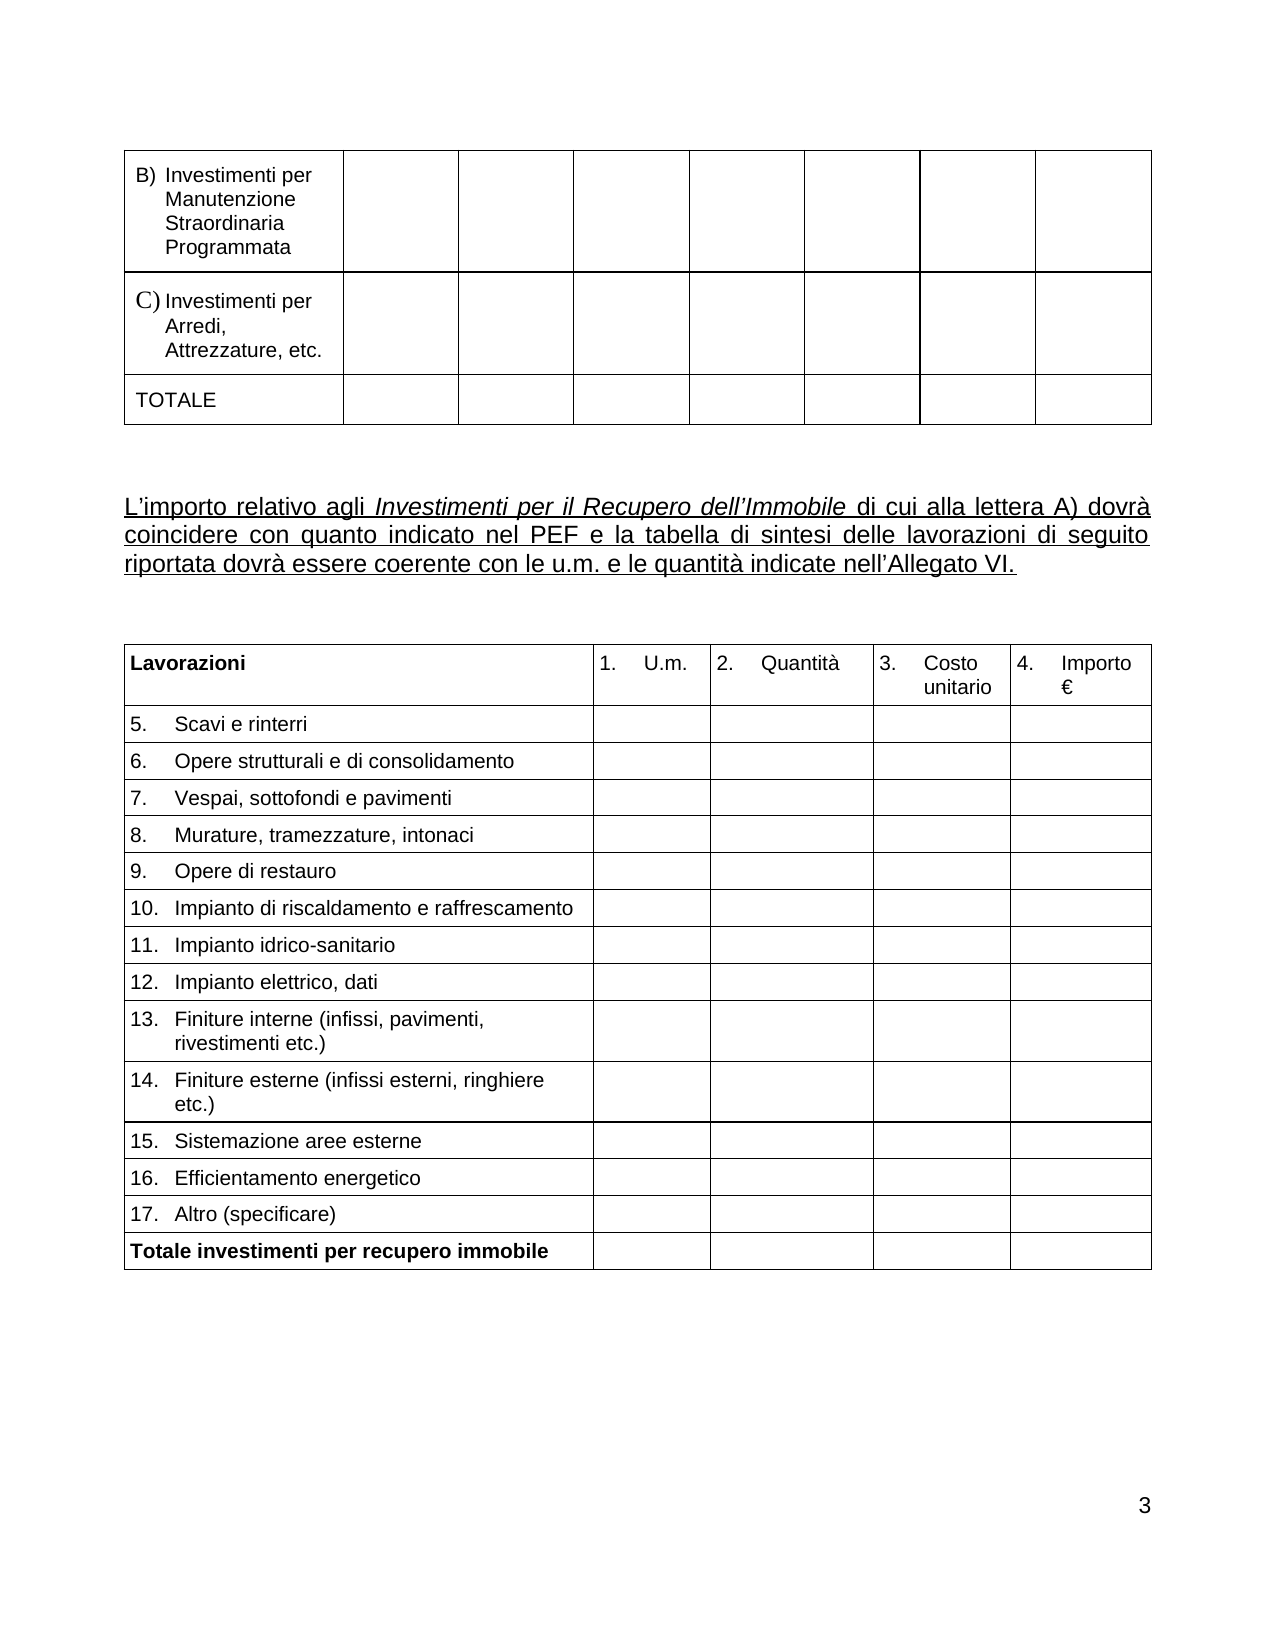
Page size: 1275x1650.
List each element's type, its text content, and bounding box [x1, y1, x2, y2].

table_cell [594, 927, 710, 963]
table_cell Scavi e rinterri [125, 706, 593, 742]
table_cell [874, 706, 1010, 742]
table_cell [1036, 375, 1151, 424]
table_cell [711, 927, 873, 963]
table_cell [874, 1233, 1010, 1269]
table_cell [1011, 964, 1151, 1000]
table_cell Totale investimenti per recupero immobile [125, 1233, 593, 1269]
table_cell [594, 853, 710, 889]
table_cell [921, 375, 1035, 424]
table_cell [344, 273, 458, 374]
table_cell [711, 853, 873, 889]
table_cell [711, 1196, 873, 1232]
table_cell [690, 273, 804, 374]
table_cell Opere di restauro [125, 853, 593, 889]
table_cell [805, 273, 919, 374]
table_header Quantità [711, 645, 873, 705]
table_cell [874, 1001, 1010, 1061]
table_cell [711, 780, 873, 815]
table_cell [594, 1123, 710, 1158]
table_cell [921, 151, 1035, 271]
table_cell [1011, 1233, 1151, 1269]
table_cell Opere strutturali e di consolidamento [125, 743, 593, 778]
table_header Importo € [1011, 645, 1151, 705]
table_cell [574, 151, 689, 271]
table_cell [594, 964, 710, 1000]
table_cell [874, 1062, 1010, 1121]
table_cell Impianto elettrico, dati [125, 964, 593, 1000]
table_cell [459, 273, 573, 374]
table_cell [594, 1196, 710, 1232]
table_cell Impianto idrico-sanitario [125, 927, 593, 963]
table_cell [711, 890, 873, 926]
table_cell Finiture esterne (infissi esterni, ringhiere etc.) [125, 1062, 593, 1121]
table_cell [594, 743, 710, 778]
table_cell [1011, 1123, 1151, 1158]
table_cell Investimenti per Manutenzione Straordinaria Programmata [125, 151, 343, 271]
table_cell Murature, tramezzature, intonaci [125, 816, 593, 852]
table_cell [690, 151, 804, 271]
table_cell [874, 927, 1010, 963]
table_cell [1036, 151, 1151, 271]
table_cell [1011, 1159, 1151, 1195]
table_cell [690, 375, 804, 424]
table_cell [874, 1123, 1010, 1158]
table_cell [594, 1001, 710, 1061]
table_cell [711, 816, 873, 852]
table_cell [711, 964, 873, 1000]
table_cell [874, 1196, 1010, 1232]
table_cell TOTALE [125, 375, 343, 424]
table_cell [711, 1123, 873, 1158]
table_cell [594, 890, 710, 926]
table_cell [874, 890, 1010, 926]
table_cell [874, 780, 1010, 815]
table_cell Investimenti per Arredi, Attrezzature, etc. [125, 273, 343, 374]
table_cell Efficientamento energetico [125, 1159, 593, 1195]
table_cell [1011, 743, 1151, 778]
table_cell [594, 816, 710, 852]
table_cell [1036, 273, 1151, 374]
table_cell [711, 743, 873, 778]
table_cell [1011, 1062, 1151, 1121]
table_cell [1011, 1196, 1151, 1232]
table_cell [711, 706, 873, 742]
table_cell Vespai, sottofondi e pavimenti [125, 780, 593, 815]
table_cell [1011, 1001, 1151, 1061]
table_cell [594, 1062, 710, 1121]
table_cell [874, 816, 1010, 852]
table_cell [1011, 780, 1151, 815]
table_cell [711, 1062, 873, 1121]
table_cell [344, 151, 458, 271]
table_cell [805, 375, 919, 424]
text coincidere con quanto indicato nel PEF e la tabella di sintesi delle lavorazioni di seguito riportata dovrà essere coerente con le u.m. e le quantità indicate nell’Allegato VI. [124, 518, 1151, 578]
table_cell [1011, 853, 1151, 889]
table_cell [921, 273, 1035, 374]
text L’importo relativo agli Investimenti per il Recupero dell’Immobile di cui alla lettera A) dovrà [124, 491, 1151, 516]
table_cell [344, 375, 458, 424]
table_cell Altro (specificare) [125, 1196, 593, 1232]
table_cell [874, 743, 1010, 778]
table_cell [594, 1159, 710, 1195]
table_header Lavorazioni [125, 645, 593, 705]
table_cell Sistemazione aree esterne [125, 1123, 593, 1158]
table_cell [594, 706, 710, 742]
table_cell [874, 1159, 1010, 1195]
table_cell [874, 853, 1010, 889]
table_cell [711, 1001, 873, 1061]
table_cell Finiture interne (infissi, pavimenti, rivestimenti etc.) [125, 1001, 593, 1061]
table_header U.m. [594, 645, 710, 705]
table_cell [459, 151, 573, 271]
table_cell [805, 151, 919, 271]
table_cell [574, 375, 689, 424]
table_cell [711, 1159, 873, 1195]
table_cell [711, 1233, 873, 1269]
table_cell [1011, 816, 1151, 852]
table_cell [594, 1233, 710, 1269]
table_cell [1011, 890, 1151, 926]
table_cell [574, 273, 689, 374]
table_cell [1011, 706, 1151, 742]
table_cell [594, 780, 710, 815]
table_cell [459, 375, 573, 424]
table_cell [874, 964, 1010, 1000]
table_cell [1011, 927, 1151, 963]
table_header Costo unitario [874, 645, 1010, 705]
table_cell Impianto di riscaldamento e raffrescamento [125, 890, 593, 926]
